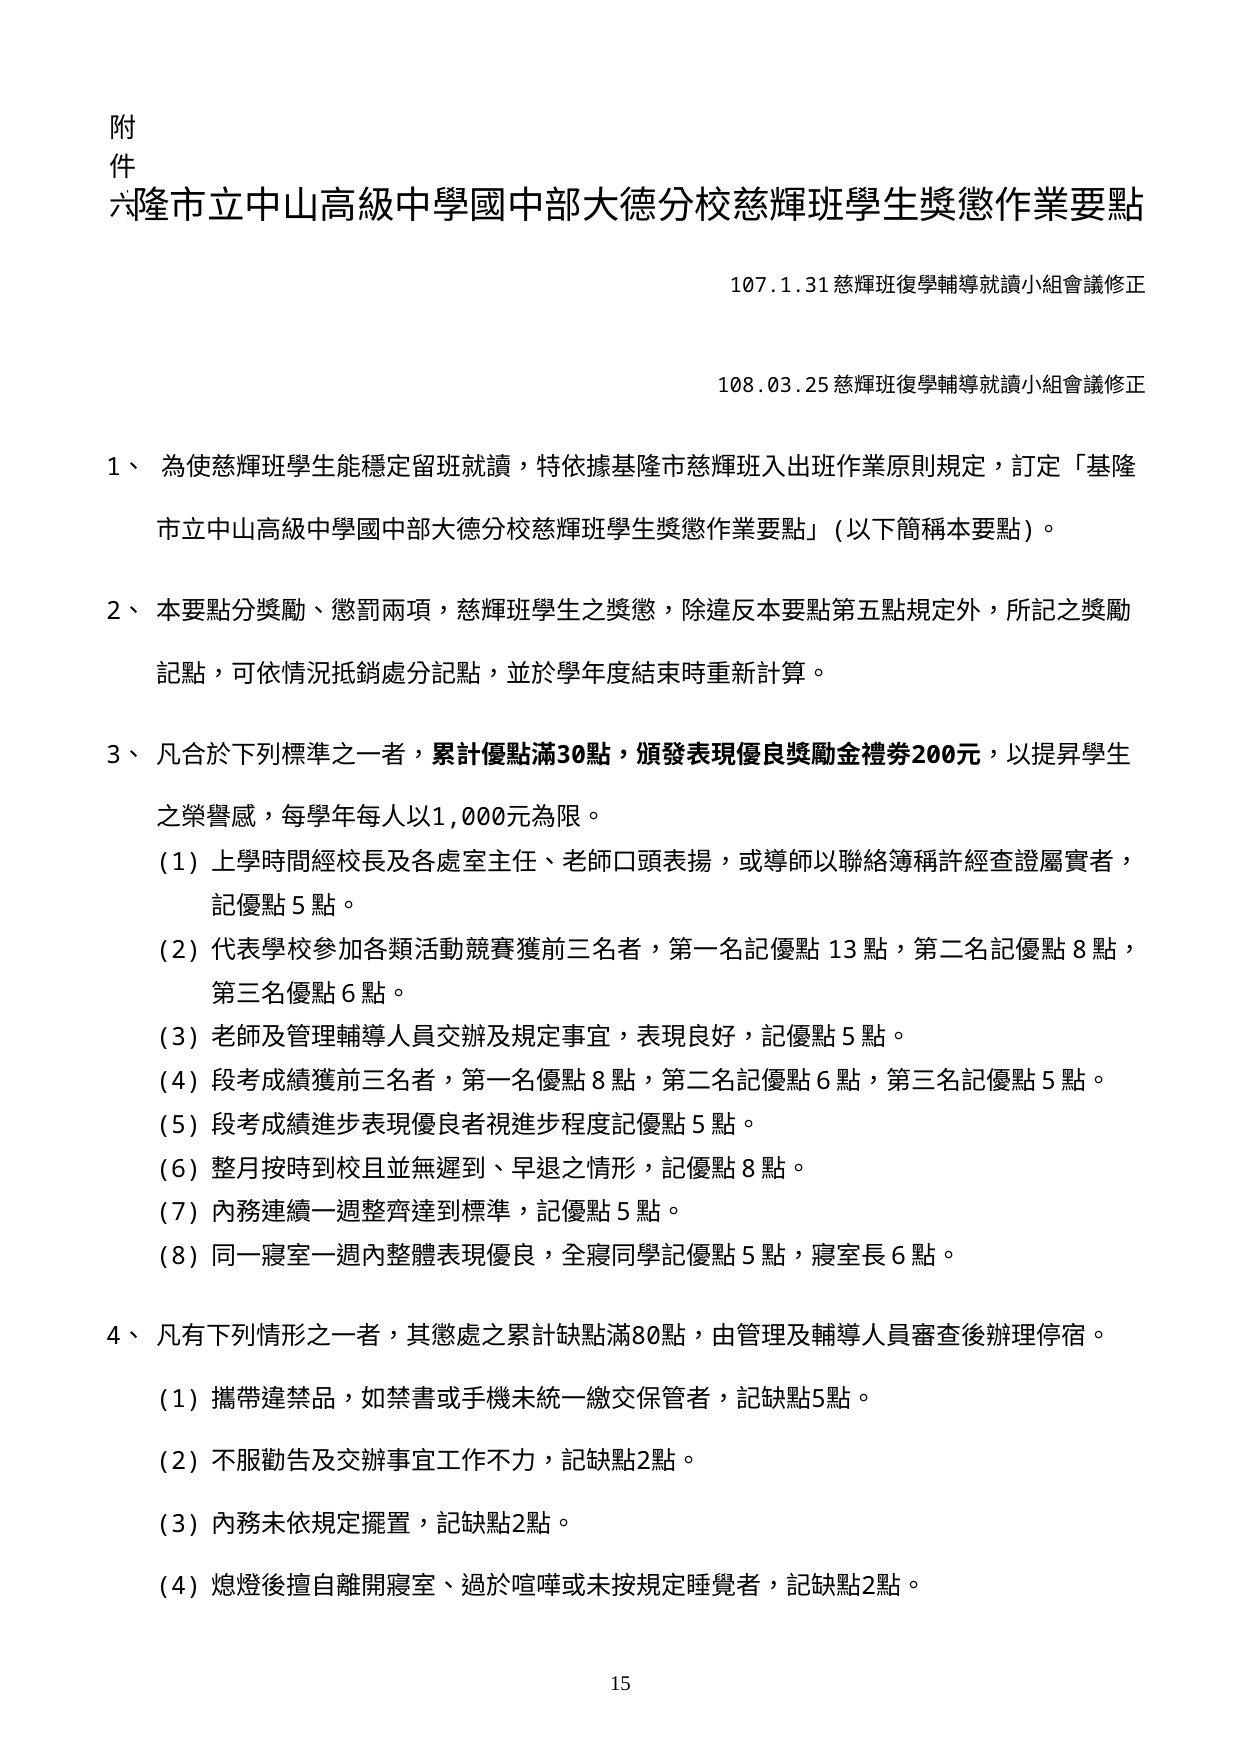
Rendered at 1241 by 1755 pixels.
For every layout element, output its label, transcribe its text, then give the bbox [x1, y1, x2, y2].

table_cell 凡有下列情形之一者，其懲處之累計缺點滿80點，由管理及輔導人員審查後辦理停宿。 攜帶違禁品，如禁書或手機未統一繳交保管者，記缺點5點。 不服勸告及交辦事宜工作不力，記缺點2點。 內務未依規定擺置，記缺點2點。 熄燈後擅自離開寢室、過於喧嘩或未按規定睡覺者，記缺點2點。 餐廰、浴廁及其他公設，值日生打掃不盡責，記缺點2點。 發生衝突情節輕微者，記缺點5點。 態度不馴、口出惡言(粗話)及辱罵老師……等，記缺點5點。 未按時繳交作業及聯絡簿，記缺點2點。 破壞公物除賠償外，並記缺點2點；嚴重者5點。 未到校亦未請假者，記缺點5點。 以上1~10款，若經多次勸導仍未改善，造成管理或其餘學生困擾者，加記缺點3點。 凡有下列情形之一者，其懲處之累計缺點滿50點，由管理及輔導人員審查後辦理停宿。 攜帶違禁品如煙酒及刀械等，記缺點25點。 打架、賭博、抽煙及酗酒等，記缺點25點。 宿舍區違反公共安全如抽煙等，記缺點50點。 偷竊他人財物及侵犯他人自由情節嚴重者，記缺點50點。 違反兒童及少年性交易防治條例者，記缺點50點。 發生校園性侵害、性騷擾及性霸凌行為者，記缺點50點。 [95, 1273, 1154, 1604]
table_cell 凡合於下列標準之一者，累計優點滿30點，頒發表現優良獎勵金禮劵200元，以提昇學生之榮譽感，每學年每人以1,000元為限。 上學時間經校長及各處室主任、老師口頭表揚，或導師以聯絡簿稱許經查證屬實者，記優點5點。 代表學校參加各類活動競賽獲前三名者，第一名記優點13點，第二名記優點8點，第三名優點6點。 老師及管理輔導人員交辦及規定事宜，表現良好，記優點5點。 段考成績獲前三名者，第一名優點8點，第二名記優點6點，第三名記優點5點。 段考成績進步表現優良者視進步程度記優點5點。 整月按時到校且並無遲到、早退之情形，記優點8點。 內務連續一週整齊達到標準，記優點5點。 同一寢室一週內整體表現優良，全寢同學記優點5點，寢室長6點。 [95, 692, 1154, 1273]
text 108.03.25慈輝班復學輔導就讀小組會議修正 [94, 342, 1146, 404]
table_cell 本要點分獎勵、懲罰兩項，慈輝班學生之獎懲，除違反本要點第五點規定外，所記之獎勵記點，可依情況抵銷處分記點，並於學年度結束時重新計算。 [95, 548, 1154, 692]
text 基隆市立中山高級中學國中部大德分校慈輝班學生獎懲作業要點 [127, 161, 1146, 223]
text 107.1.31慈輝班復學輔導就讀小組會議修正 [94, 242, 1146, 304]
table_header 為使慈輝班學生能穩定留班就讀，特依據基隆市慈輝班入出班作業原則規定，訂定「基隆市立中山高級中學國中部大德分校慈輝班學生獎懲作業要點」(以下簡稱本要點)。 [95, 423, 1154, 548]
